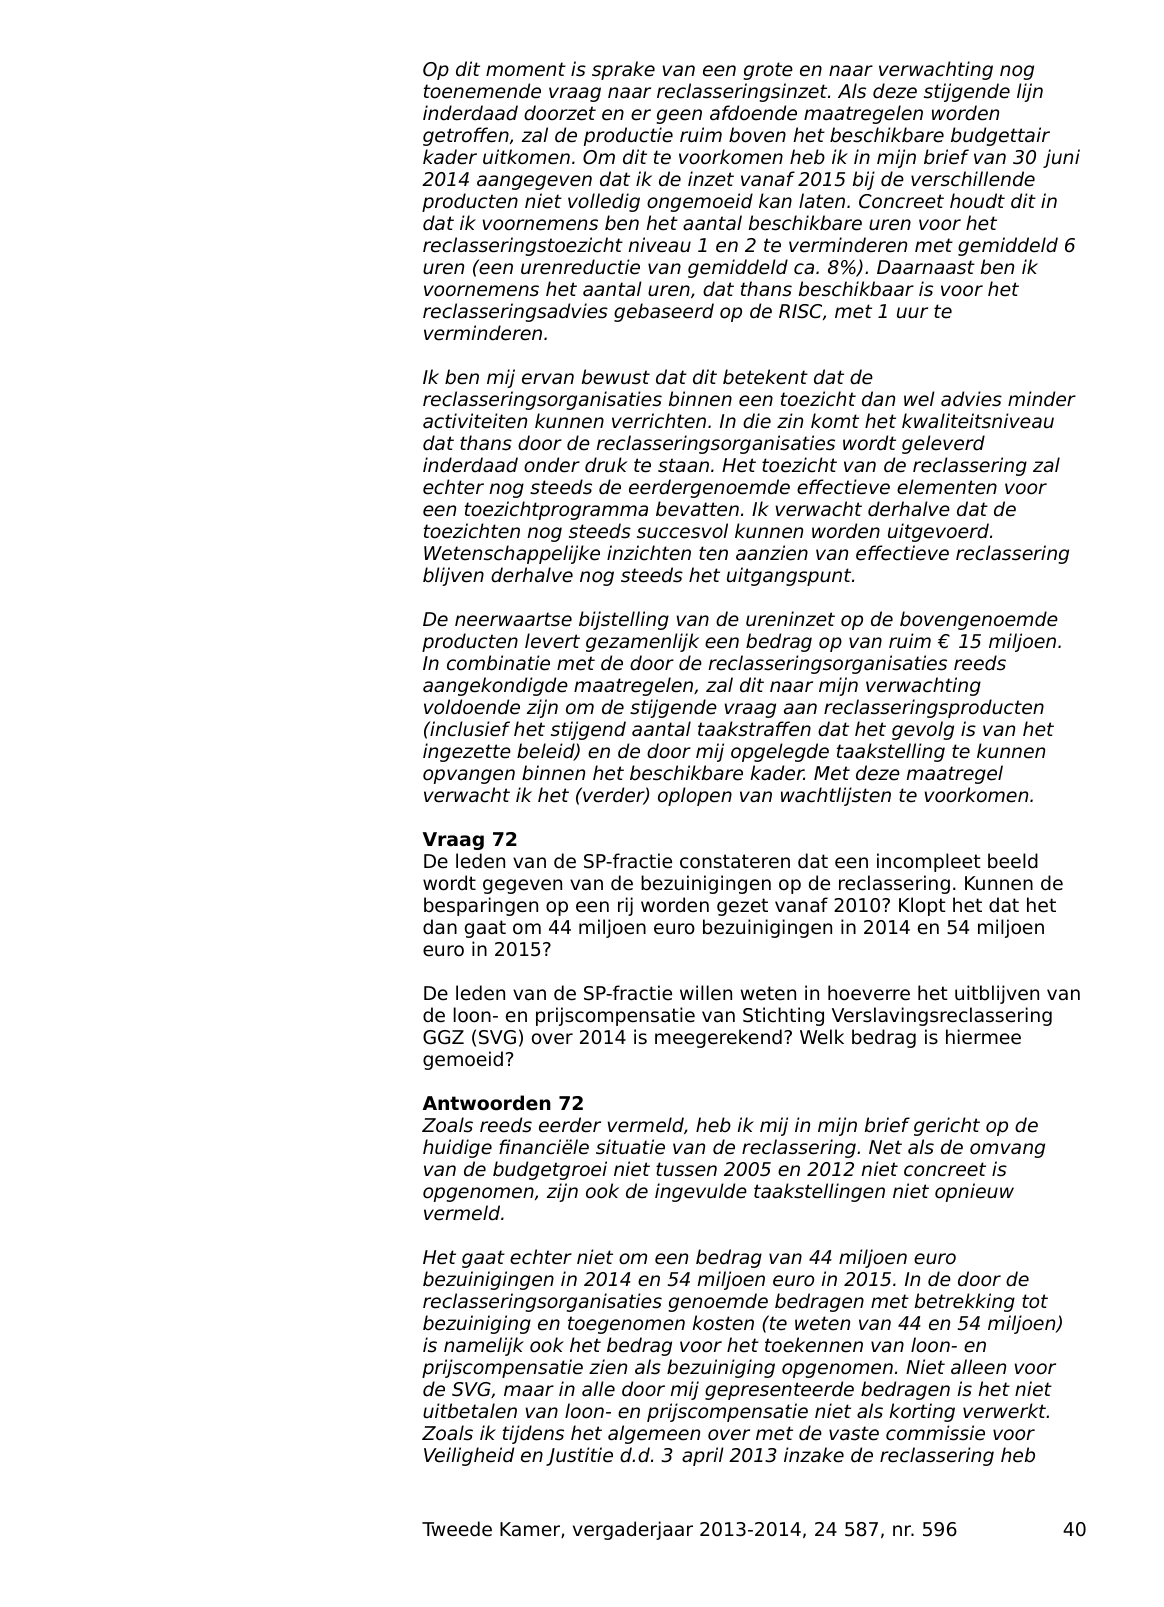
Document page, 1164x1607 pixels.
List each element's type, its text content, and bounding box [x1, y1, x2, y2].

text De leden van de SP-fractie constateren dat een incompleet beeld wordt gegeven van de bezuinigingen op de reclassering. Kunnen de besparingen op een rij worden gezet vanaf 2010? Klopt het dat het dan gaat om 44 miljoen euro bezuinigingen in 2014 en 54 miljoen euro in 2015? [422, 851, 1087, 961]
text Zoals reeds eerder vermeld, heb ik mij in mijn brief gericht op de huidige financiële situatie van de reclassering. Net als de omvang van de budgetgroei niet tussen 2005 en 2012 niet concreet is opgenomen, zijn ook de ingevulde taakstellingen niet opnieuw vermeld. [422, 1115, 1087, 1225]
text Vraag 72 [422, 829, 1087, 851]
text Op dit moment is sprake van een grote en naar verwachting nog toenemende vraag naar reclasseringsinzet. Als deze stijgende lijn inderdaad doorzet en er geen afdoende maatregelen worden getroffen, zal de productie ruim boven het beschikbare budgettair kader uitkomen. Om dit te voorkomen heb ik in mijn brief van 30 juni 2014 aangegeven dat ik de inzet vanaf 2015 bij de verschillende producten niet volledig ongemoeid kan laten. Concreet houdt dit in dat ik voornemens ben het aantal beschikbare uren voor het reclasseringstoezicht niveau 1 en 2 te verminderen met gemiddeld 6 uren (een urenreductie van gemiddeld ca. 8%). Daarnaast ben ik voornemens het aantal uren, dat thans beschikbaar is voor het reclasseringsadvies gebaseerd op de RISC, met 1 uur te verminderen. [422, 59, 1087, 345]
text De leden van de SP-fractie willen weten in hoeverre het uitblijven van de loon- en prijscompensatie van Stichting Verslavingsreclassering GGZ (SVG) over 2014 is meegerekend? Welk bedrag is hiermee gemoeid? [422, 983, 1087, 1071]
text Het gaat echter niet om een bedrag van 44 miljoen euro bezuinigingen in 2014 en 54 miljoen euro in 2015. In de door de reclasseringsorganisaties genoemde bedragen met betrekking tot bezuiniging en toegenomen kosten (te weten van 44 en 54 miljoen) is namelijk ook het bedrag voor het toekennen van loon- en prijscompensatie zien als bezuiniging opgenomen. Niet alleen voor de SVG, maar in alle door mij gepresenteerde bedragen is het niet uitbetalen van loon- en prijscompensatie niet als korting verwerkt. Zoals ik tijdens het algemeen over met de vaste commissie voor Veiligheid en Justitie d.d. 3 april 2013 inzake de reclassering heb [422, 1247, 1087, 1467]
text De neerwaartse bijstelling van de ureninzet op de bovengenoemde producten levert gezamenlijk een bedrag op van ruim € 15 miljoen. In combinatie met de door de reclasseringsorganisaties reeds aangekondigde maatregelen, zal dit naar mijn verwachting voldoende zijn om de stijgende vraag aan reclasseringsproducten (inclusief het stijgend aantal taakstraffen dat het gevolg is van het ingezette beleid) en de door mij opgelegde taakstelling te kunnen opvangen binnen het beschikbare kader. Met deze maatregel verwacht ik het (verder) oplopen van wachtlijsten te voorkomen. [422, 609, 1087, 807]
text Antwoorden 72 [422, 1093, 1087, 1115]
text Ik ben mij ervan bewust dat dit betekent dat de reclasseringsorganisaties binnen een toezicht dan wel advies minder activiteiten kunnen verrichten. In die zin komt het kwaliteitsniveau dat thans door de reclasseringsorganisaties wordt geleverd inderdaad onder druk te staan. Het toezicht van de reclassering zal echter nog steeds de eerdergenoemde effectieve elementen voor een toezichtprogramma bevatten. Ik verwacht derhalve dat de toezichten nog steeds succesvol kunnen worden uitgevoerd. Wetenschappelijke inzichten ten aanzien van effectieve reclassering blijven derhalve nog steeds het uitgangspunt. [422, 367, 1087, 587]
